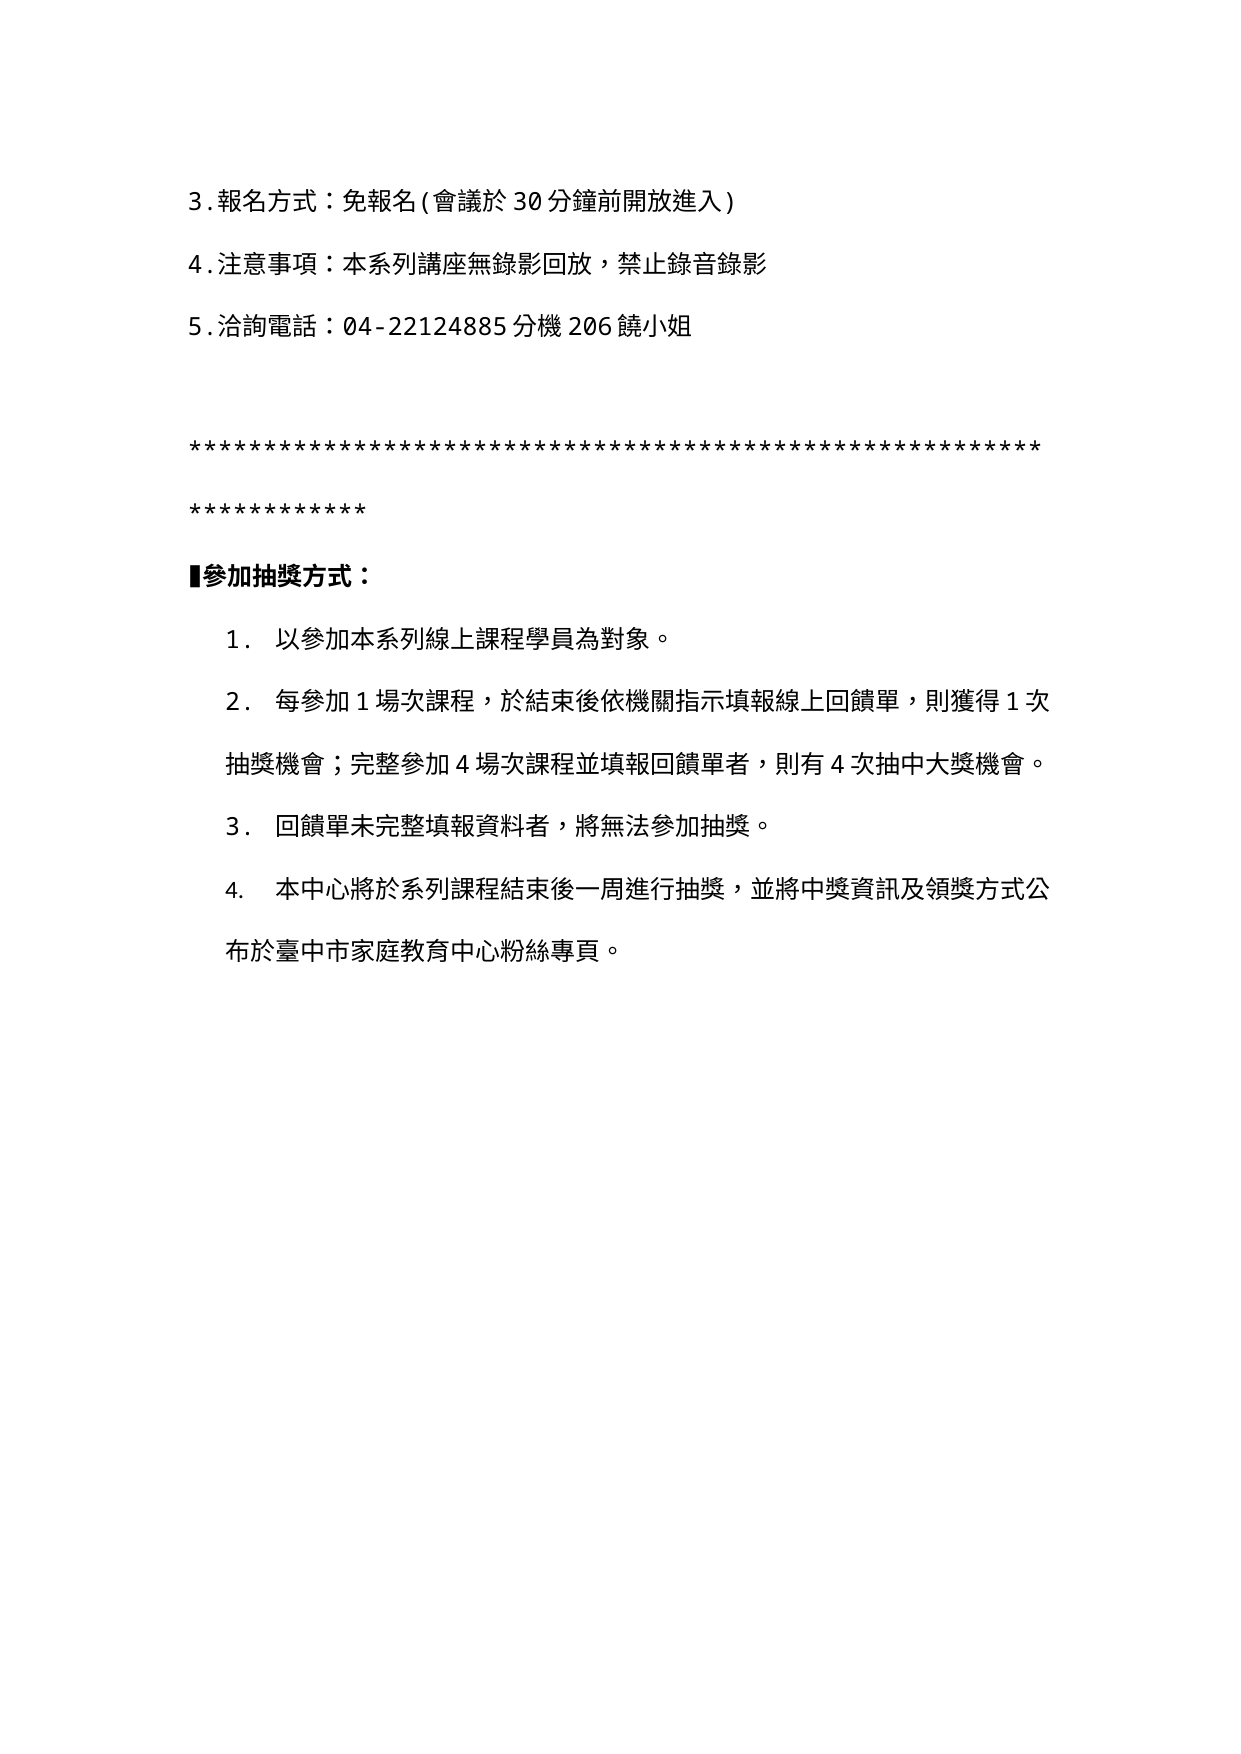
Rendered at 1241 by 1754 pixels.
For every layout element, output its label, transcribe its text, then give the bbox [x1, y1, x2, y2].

list 本中心將於系列課程結束後一周進行抽獎，並將中獎資訊及領獎方式公布於臺中市家庭教育中心粉絲專頁。 [225, 846, 1053, 971]
text ❚參加抽獎方式： [187, 533, 1053, 596]
list 回饋單未完整填報資料者，將無法參加抽獎。 [225, 783, 1053, 846]
text 5.洽詢電話：04-22124885分機206饒小姐 [187, 283, 1053, 346]
text 3.報名方式：免報名(會議於30分鐘前開放進入) [187, 158, 1053, 221]
text 4.注意事項：本系列講座無錄影回放，禁止錄音錄影 [187, 221, 1053, 283]
list 以參加本系列線上課程學員為對象。 [225, 596, 1053, 658]
text ********************************************************************* [187, 408, 1053, 533]
list 每參加1場次課程，於結束後依機關指示填報線上回饋單，則獲得1次抽獎機會；完整參加4場次課程並填報回饋單者，則有4次抽中大獎機會。 [225, 658, 1053, 783]
